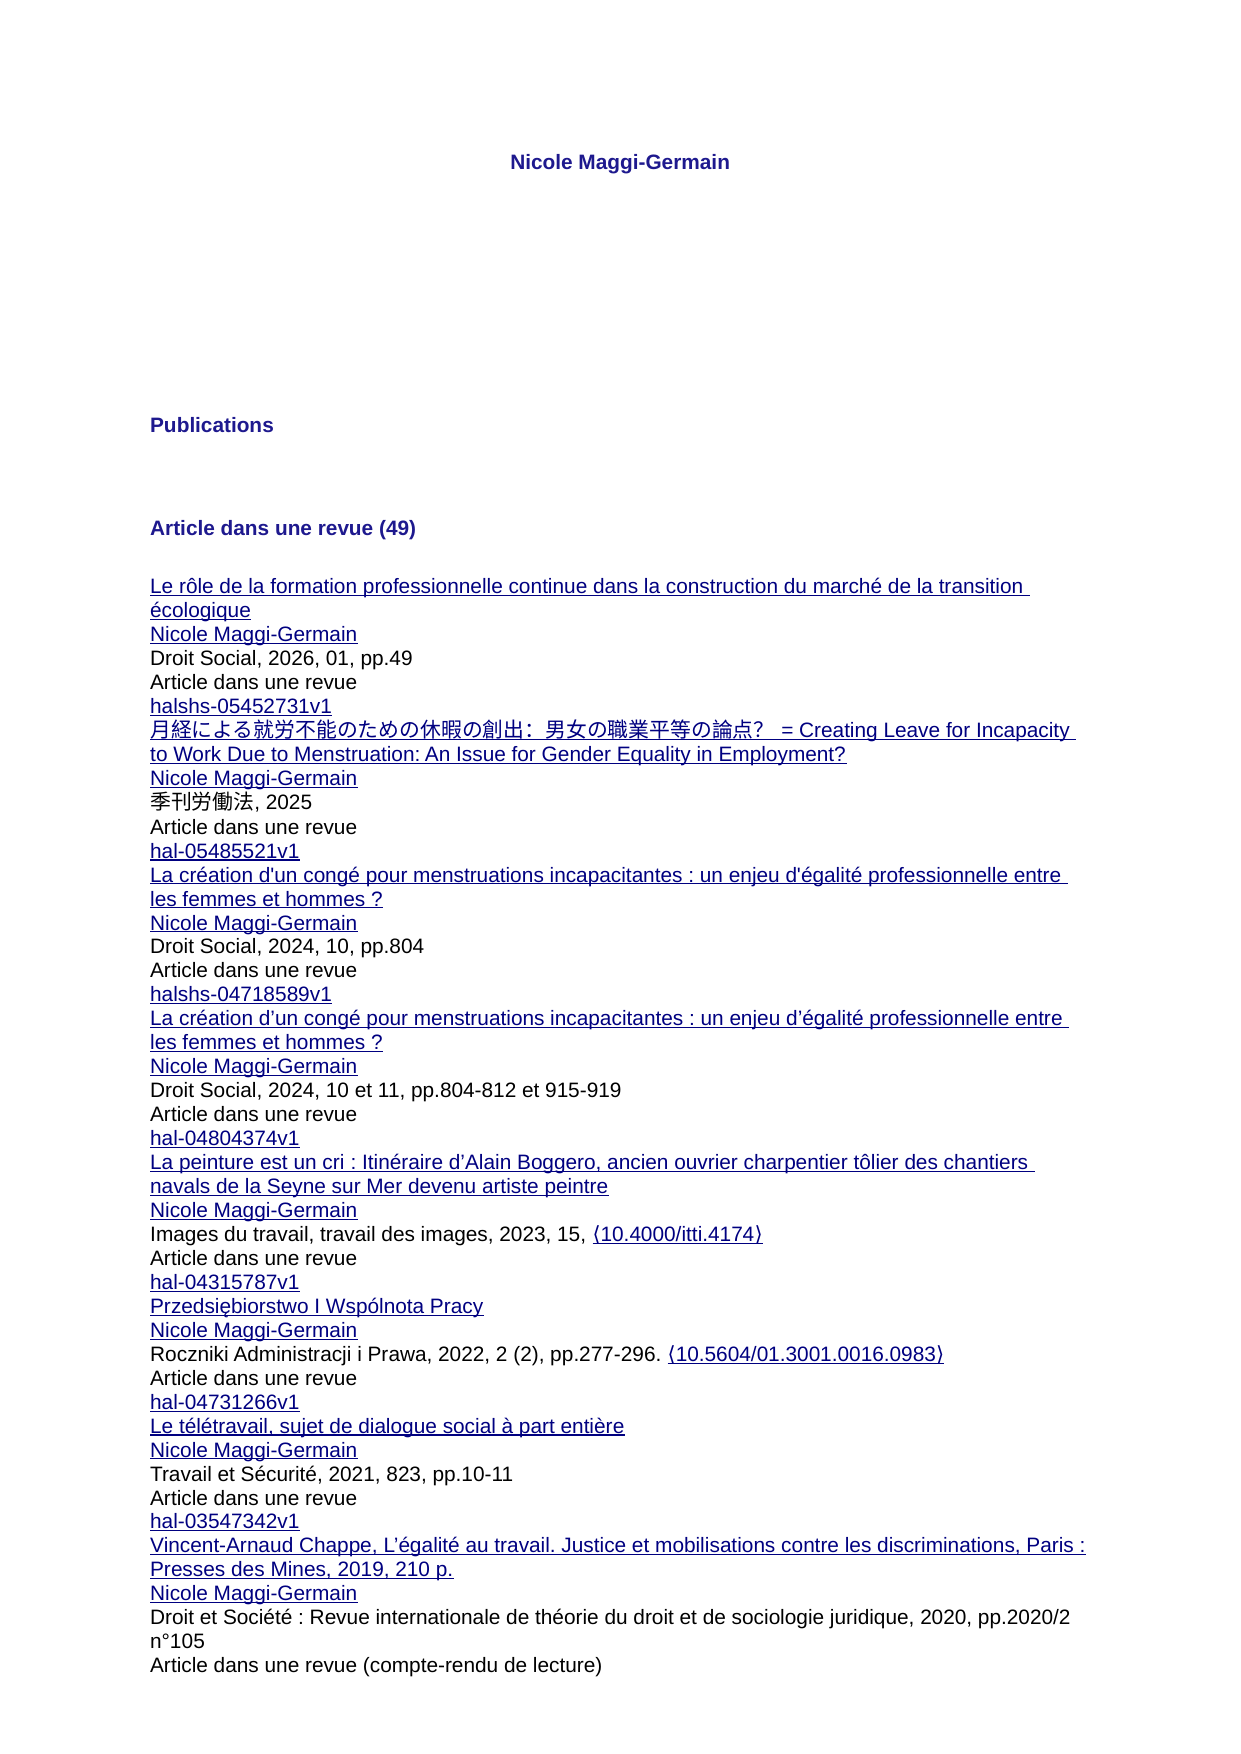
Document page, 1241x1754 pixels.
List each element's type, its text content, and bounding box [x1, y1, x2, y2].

table_cell La peinture est un cri : Itinéraire d’Alain Boggero, ancien ouvrier charpentier tôlier des chantiers navals de la Seyne sur Mer devenu artiste peintre Nicole Maggi-Germain Images du travail, travail des images, 2023, 15, ⟨10.4000/itti.4174⟩ Article dans une revue hal-04315787v1 [150, 1150, 1090, 1294]
subtitle Nicole Maggi-Germain [150, 150, 1090, 174]
subtitle Article dans une revue (49) [150, 516, 1090, 539]
table_header Le rôle de la formation professionnelle continue dans la construction du marché de la transition écologique Nicole Maggi-Germain Droit Social, 2026, 01, pp.49 Article dans une revue halshs-05452731v1 [150, 574, 1090, 718]
table_cell La création d'un congé pour menstruations incapacitantes : un enjeu d'égalité professionnelle entre les femmes et hommes ? Nicole Maggi-Germain Droit Social, 2024, 10, pp.804 Article dans une revue halshs-04718589v1 [150, 863, 1090, 1006]
table_cell 月経による就労不能のための休暇の創出：男女の職業平等の論点？ = Creating Leave for Incapacity to Work Due to Menstruation: An Issue for Gender Equality in Employment? Nicole Maggi-Germain 季刊労働法, 2025 Article dans une revue hal-05485521v1 [150, 718, 1090, 862]
table_cell Vincent-Arnaud Chappe, L’égalité au travail. Justice et mobilisations contre les discriminations, Paris : Presses des Mines, 2019, 210 p. Nicole Maggi-Germain Droit et Société : Revue internationale de théorie du droit et de sociologie juridique, 2020, pp.2020/2 n°105 Article dans une revue (compte-rendu de lecture) [150, 1533, 1090, 1677]
table_cell Przedsiębiorstwo I Wspólnota Pracy Nicole Maggi-Germain Roczniki Administracji i Prawa, 2022, 2 (2), pp.277-296. ⟨10.5604/01.3001.0016.0983⟩ Article dans une revue hal-04731266v1 [150, 1294, 1090, 1413]
subtitle Publications [150, 412, 1090, 436]
table_cell La création d’un congé pour menstruations incapacitantes : un enjeu d’égalité professionnelle entre les femmes et hommes ? Nicole Maggi-Germain Droit Social, 2024, 10 et 11, pp.804-812 et 915-919 Article dans une revue hal-04804374v1 [150, 1006, 1090, 1150]
table_cell Le télétravail, sujet de dialogue social à part entière Nicole Maggi-Germain Travail et Sécurité, 2021, 823, pp.10-11 Article dans une revue hal-03547342v1 [150, 1414, 1090, 1533]
